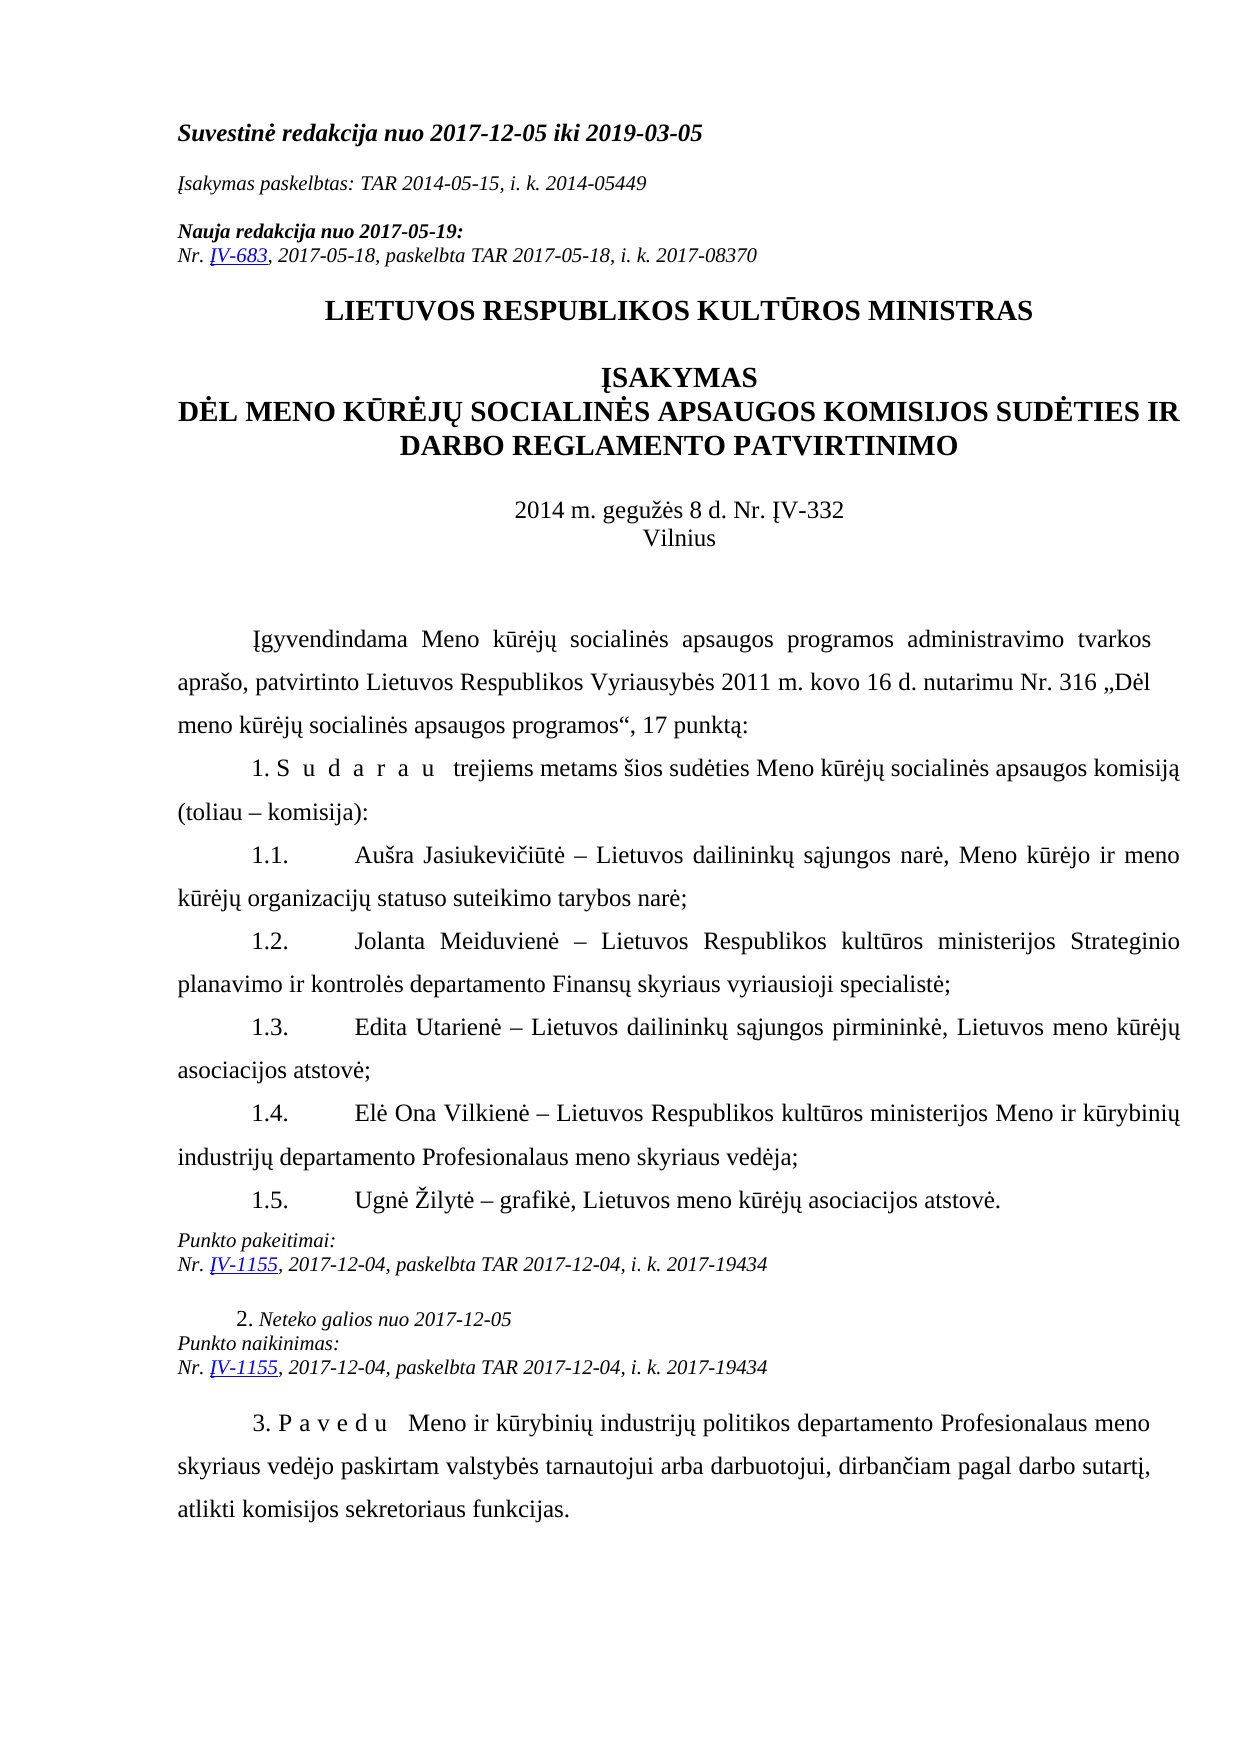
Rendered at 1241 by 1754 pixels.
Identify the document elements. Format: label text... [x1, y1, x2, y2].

text Nr. ĮV-1155, 2017-12-04, paskelbta TAR 2017-12-04, i. k. 2017-19434 [177, 1355, 1181, 1379]
text 1.3. Edita Utarienė – Lietuvos dailininkų sąjungos pirmininkė, Lietuvos meno kūrėjų asociacijos atstovė; [177, 1012, 1181, 1084]
text 3. P a v e d u Meno ir kūrybinių industrijų politikos departamento Profesionalaus meno skyriaus vedėjo paskirtam valstybės tarnautojui arba darbuotojui, dirbančiam pagal darbo sutartį, atlikti komisijos sekretoriaus funkcijas. [177, 1408, 1152, 1523]
text 1.4. Elė Ona Vilkienė – Lietuvos Respublikos kultūros ministerijos Meno ir kūrybinių industrijų departamento Profesionalaus meno skyriaus vedėja; [177, 1098, 1181, 1170]
text 2. Neteko galios nuo 2017-12-05 [177, 1305, 1181, 1331]
text Nauja redakcija nuo 2017-05-19: [177, 219, 1181, 243]
text 1. S u d a r a u trejiems metams šios sudėties Meno kūrėjų socialinės apsaugos komisiją (toliau – komisija): [177, 753, 1181, 825]
text Punkto naikinimas: [177, 1331, 1181, 1355]
text 1.2. Jolanta Meiduvienė – Lietuvos Respublikos kultūros ministerijos Strateginio planavimo ir kontrolės departamento Finansų skyriaus vyriausioji specialistė; [177, 926, 1181, 998]
text DĖL meno kūrėjų socialinės apsaugos komisijos sudėties ir darbo reglamento patvirtinimo [177, 394, 1181, 461]
text Lietuvos respublikos kultūros ministras [177, 293, 1181, 327]
text Įgyvendindama Meno kūrėjų socialinės apsaugos programos administravimo tvarkos aprašo, patvirtinto Lietuvos Respublikos Vyriausybės 2011 m. kovo 16 d. nutarimu Nr. 316 „Dėl meno kūrėjų socialinės apsaugos programos“, 17 punktą: [177, 624, 1152, 739]
text 2014 m. gegužės 8 d. Nr. ĮV-332 [177, 495, 1181, 523]
text Nr. ĮV-1155, 2017-12-04, paskelbta TAR 2017-12-04, i. k. 2017-19434 [177, 1252, 1181, 1276]
text Įsakymas [177, 361, 1181, 394]
text Įsakymas paskelbtas: TAR 2014-05-15, i. k. 2014-05449 [177, 171, 1181, 195]
text Punkto pakeitimai: [177, 1228, 1181, 1252]
text Vilnius [177, 523, 1181, 552]
text Nr. ĮV-683, 2017-05-18, paskelbta TAR 2017-05-18, i. k. 2017-08370 [177, 243, 1181, 267]
text Suvestinė redakcija nuo 2017-12-05 iki 2019-03-05 [177, 118, 1181, 147]
text 1.1. Aušra Jasiukevičiūtė – Lietuvos dailininkų sąjungos narė, Meno kūrėjo ir meno kūrėjų organizacijų statuso suteikimo tarybos narė; [177, 840, 1181, 912]
text 1.5. Ugnė Žilytė – grafikė, Lietuvos meno kūrėjų asociacijos atstovė. [177, 1185, 1181, 1213]
